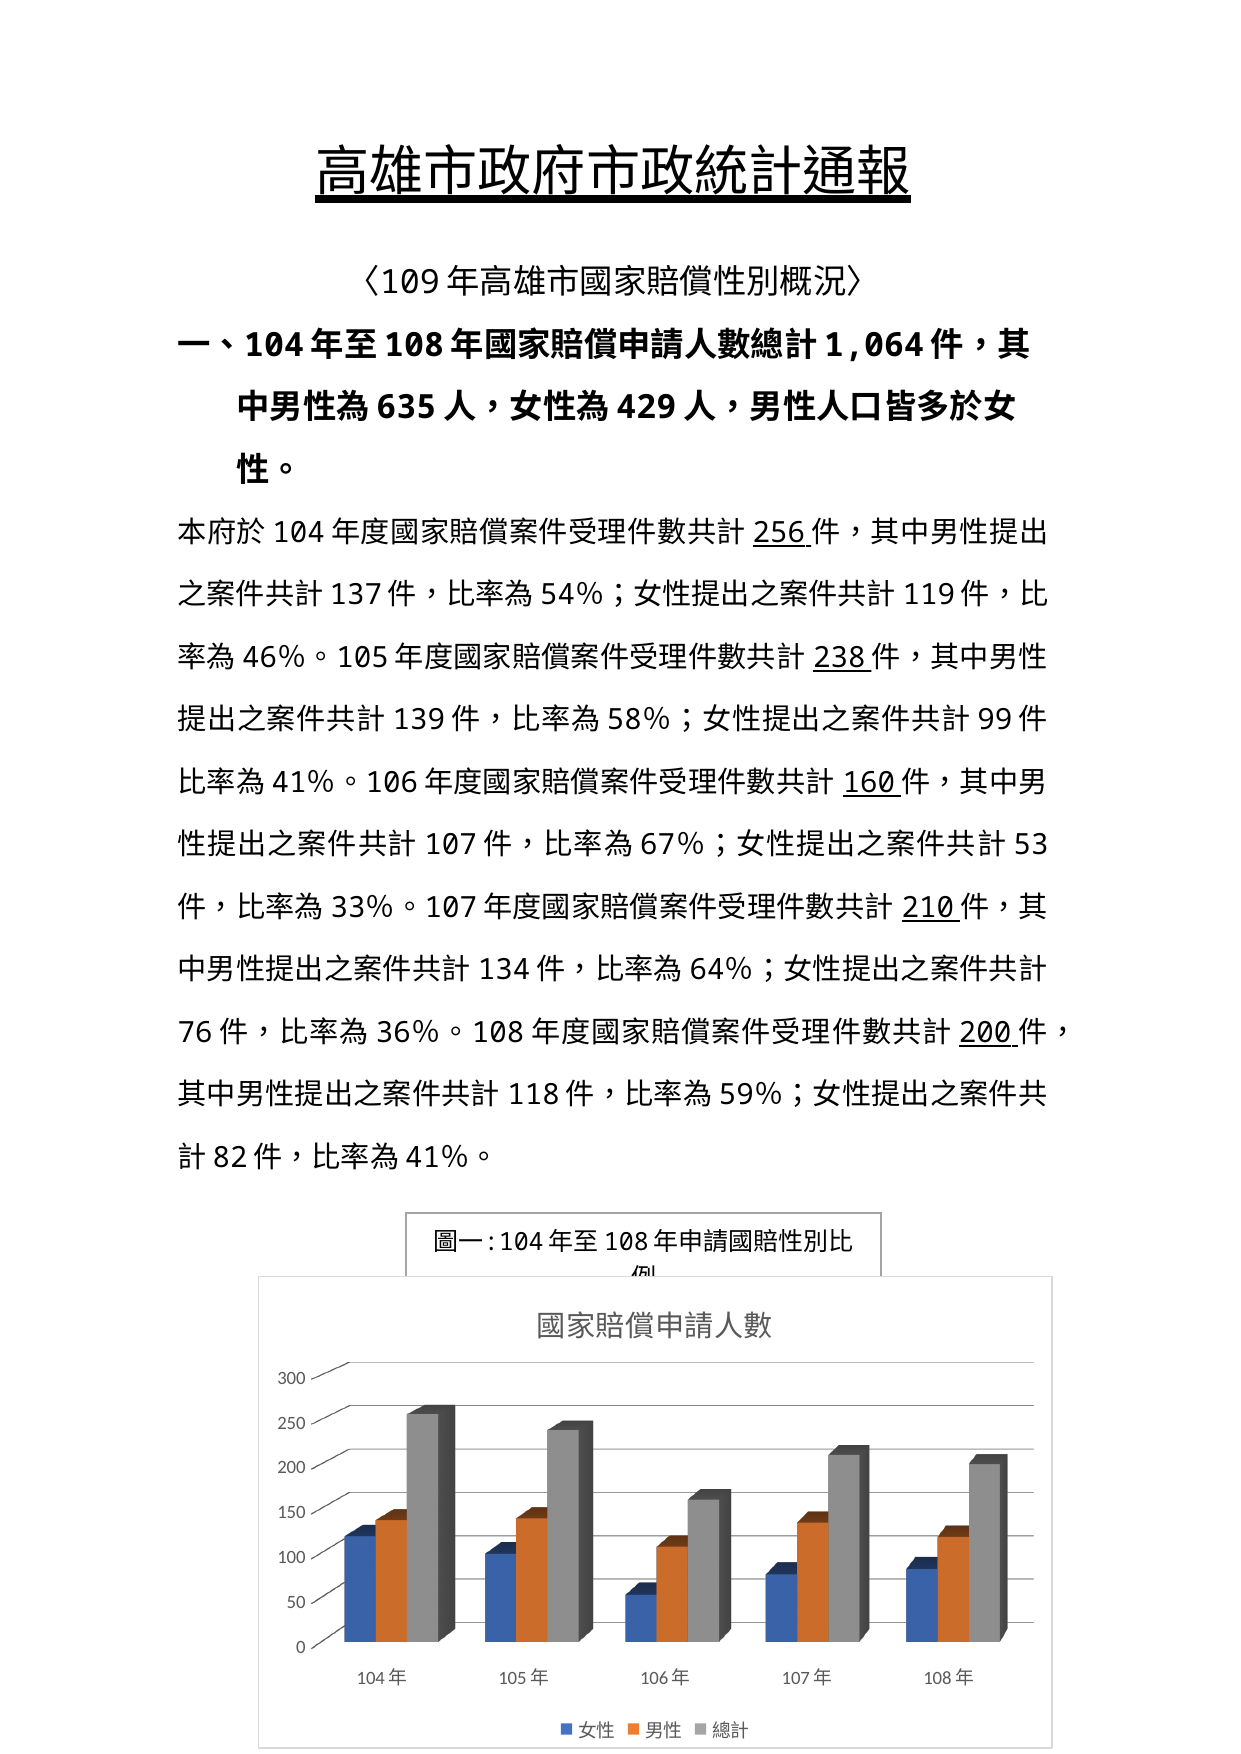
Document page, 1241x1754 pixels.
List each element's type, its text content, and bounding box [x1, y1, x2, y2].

text 圖一:104年至108年申請國賠性別比例 [422, 1221, 865, 1276]
text 本府於104年度國家賠償案件受理件數共計256件，其中男性提出之案件共計137件，比率為54％；女性提出之案件共計119件，比率為46％。105年度國家賠償案件受理件數共計238件，其中男性提出之案件共計139件，比率為58％；女性提出之案件共計99件，比率為41％。106年度國家賠償案件受理件數共計160件，其中男性提出之案件共計107件，比率為67％；女性提出之案件共計53件，比率為33％。107年度國家賠償案件受理件數共計210件，其中男性提出之案件共計134件，比率為64％；女性提出之案件共計76件，比率為36％。108年度國家賠償案件受理件數共計200件，其中男性提出之案件共計118件，比率為59％；女性提出之案件共計82件，比率為41％。 [177, 488, 1048, 1175]
text 〈109年高雄市國家賠償性別概況〉 [177, 238, 1048, 300]
text 高雄市政府市政統計通報 [177, 94, 1048, 219]
text 一、104年至108年國家賠償申請人數總計1,064件，其中男性為635人，女性為429人，男性人口皆多於女性。 [177, 300, 1048, 488]
